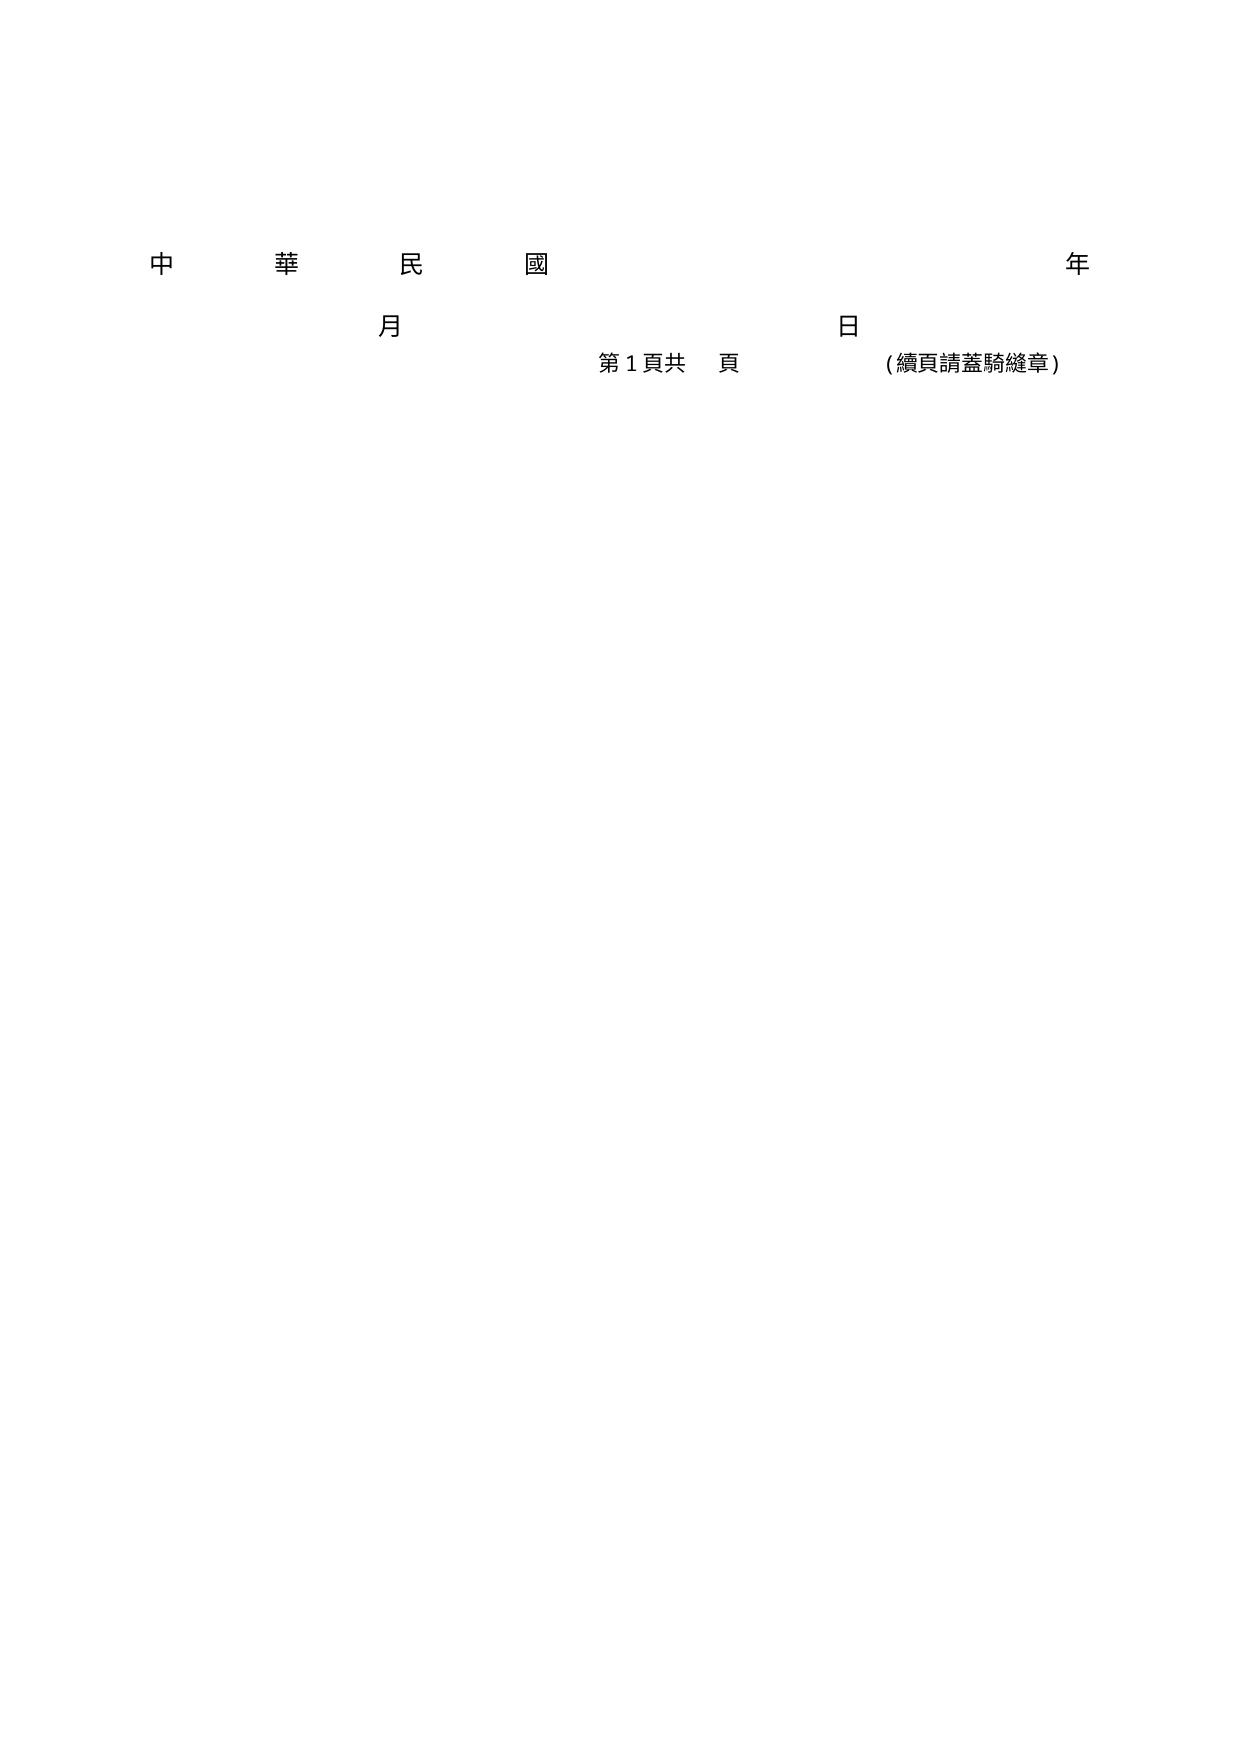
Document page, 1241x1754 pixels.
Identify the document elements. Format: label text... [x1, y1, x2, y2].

text 中 華 民 國 年 月 日 [120, 221, 1120, 346]
text 第1頁共 頁 (續頁請蓋騎縫章) [120, 346, 1120, 377]
